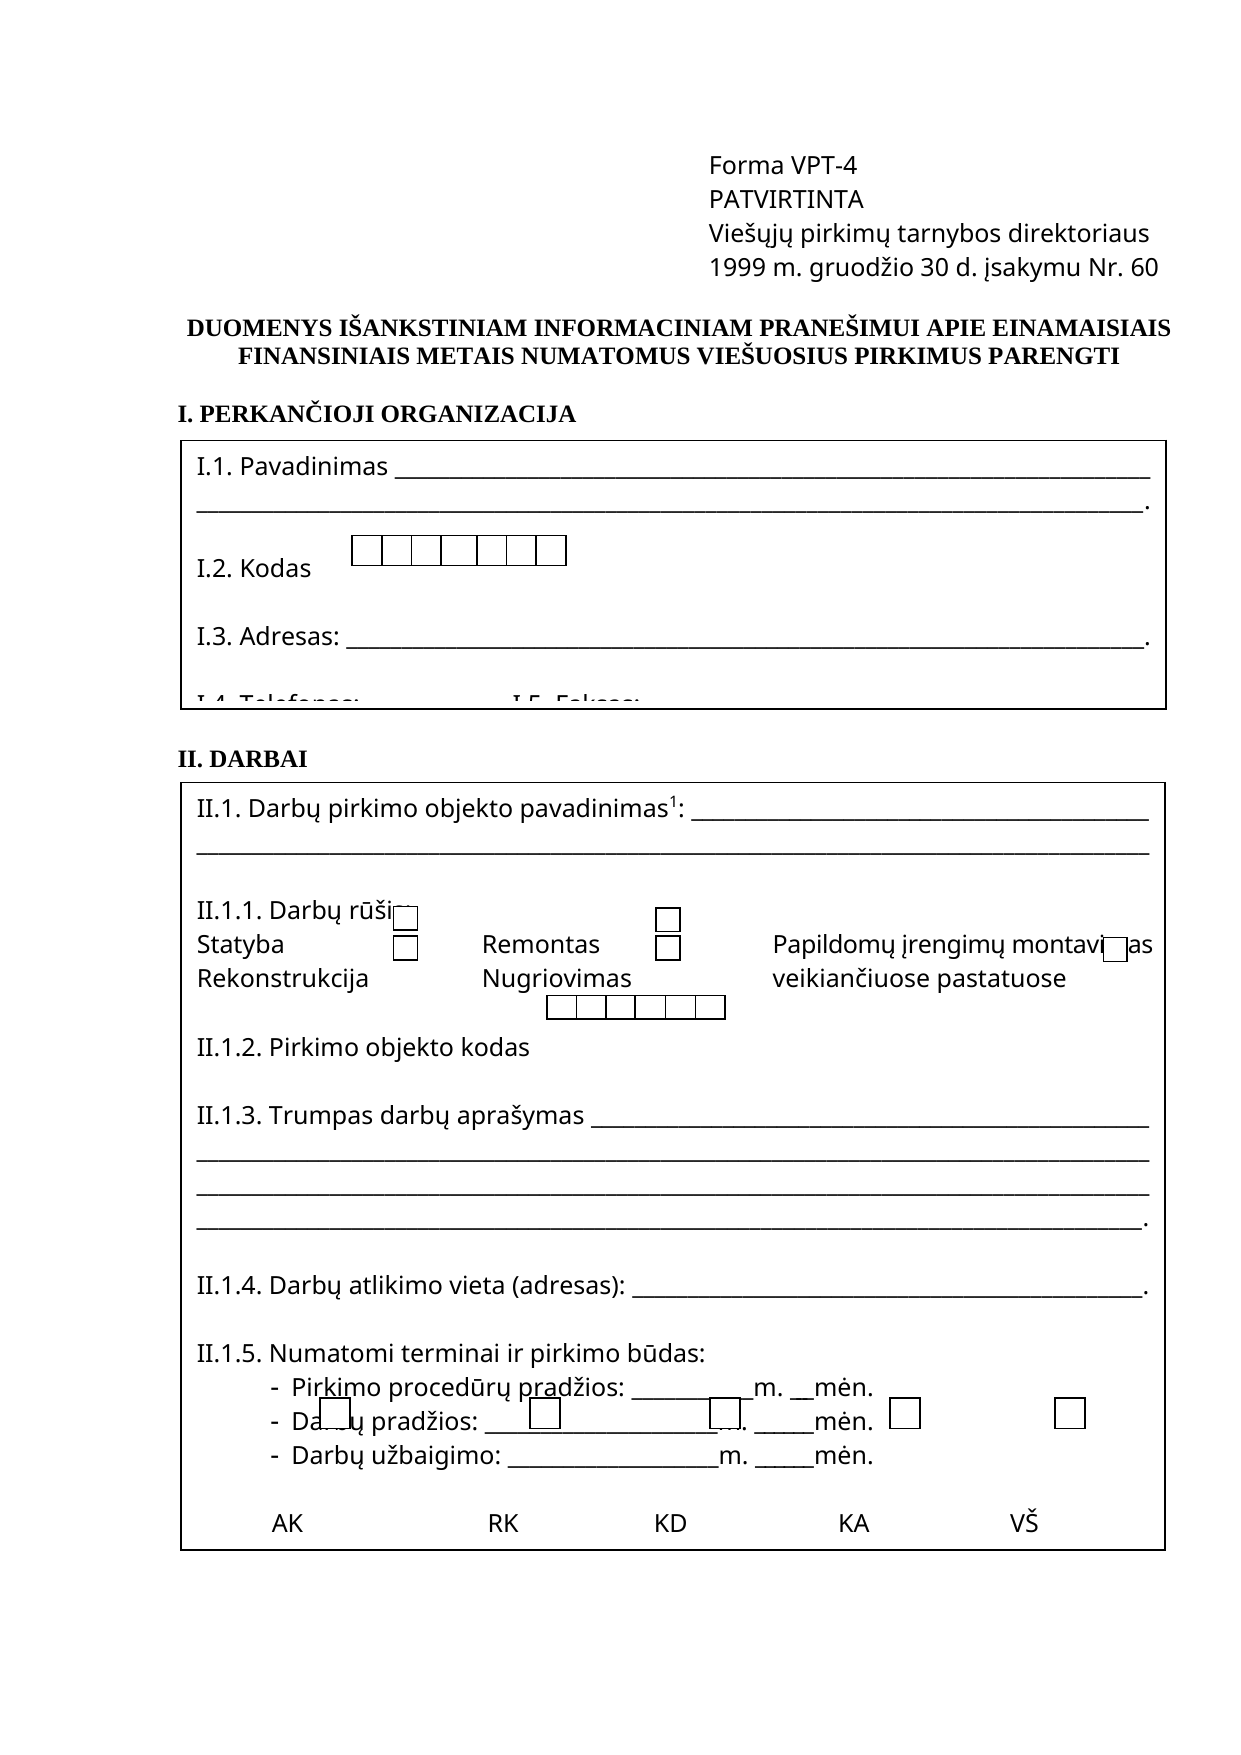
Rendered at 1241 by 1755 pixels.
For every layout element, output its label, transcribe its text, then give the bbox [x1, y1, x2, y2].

text II.1.2. Pirkimo objekto kodas [197, 1029, 1149, 1063]
text II.1.3. Trumpas darbų aprašymas [197, 1097, 1149, 1131]
text Forma VPT-4 [177, 148, 1181, 182]
text I.3. Adresas: . [197, 619, 1151, 653]
text PATVIRTINTA [177, 182, 1181, 216]
text I. PERKANČIOJI ORGANIZACIJA [177, 399, 1181, 428]
text II. DARBAI [177, 744, 1181, 773]
text I.2. Kodas [197, 551, 1151, 585]
text 1999 m. gruodžio 30 d. įsakymu Nr. 60 [177, 250, 1181, 284]
text II.1. Darbų pirkimo objekto pavadinimas1: [197, 791, 1149, 825]
text Darbų užbaigimo: ___________________m. mėn. [197, 1438, 1149, 1472]
text Darbų pradžios: _____________________m. mėn. [197, 1404, 1149, 1438]
text . [197, 483, 1151, 517]
text Viešųjų pirkimų tarnybos direktoriaus [177, 216, 1181, 250]
text II.1.4. Darbų atlikimo vieta (adresas): . [197, 1268, 1149, 1302]
text II.1.1. Darbų rūšis: [197, 893, 1149, 927]
text I.4. Telefonas: . I.5. Faksas: . [197, 687, 1151, 701]
text Pirkimo procedūrų pradžios: ___________m. mėn. [197, 1370, 1149, 1404]
text AK RK KD KA VŠ [272, 1506, 1149, 1540]
text II.1.5. Numatomi terminai ir pirkimo būdas: [197, 1336, 1149, 1370]
text DUOMENYS IŠANKSTINIAM INFORMACINIAM PRANEŠIMUI APIE EINAMAISIAIS FINANSINIAIS METAIS NUMATOMUS VIEŠUOSIUS PIRKIMUS PARENGTI [177, 313, 1181, 370]
text . [197, 1199, 1149, 1234]
text Statyba Remontas Papildomų įrengimų montavimas [197, 927, 1160, 961]
text Rekonstrukcija Nugriovimas veikiančiuose pastatuose [197, 961, 1149, 995]
text I.1. Pavadinimas [197, 448, 1151, 483]
